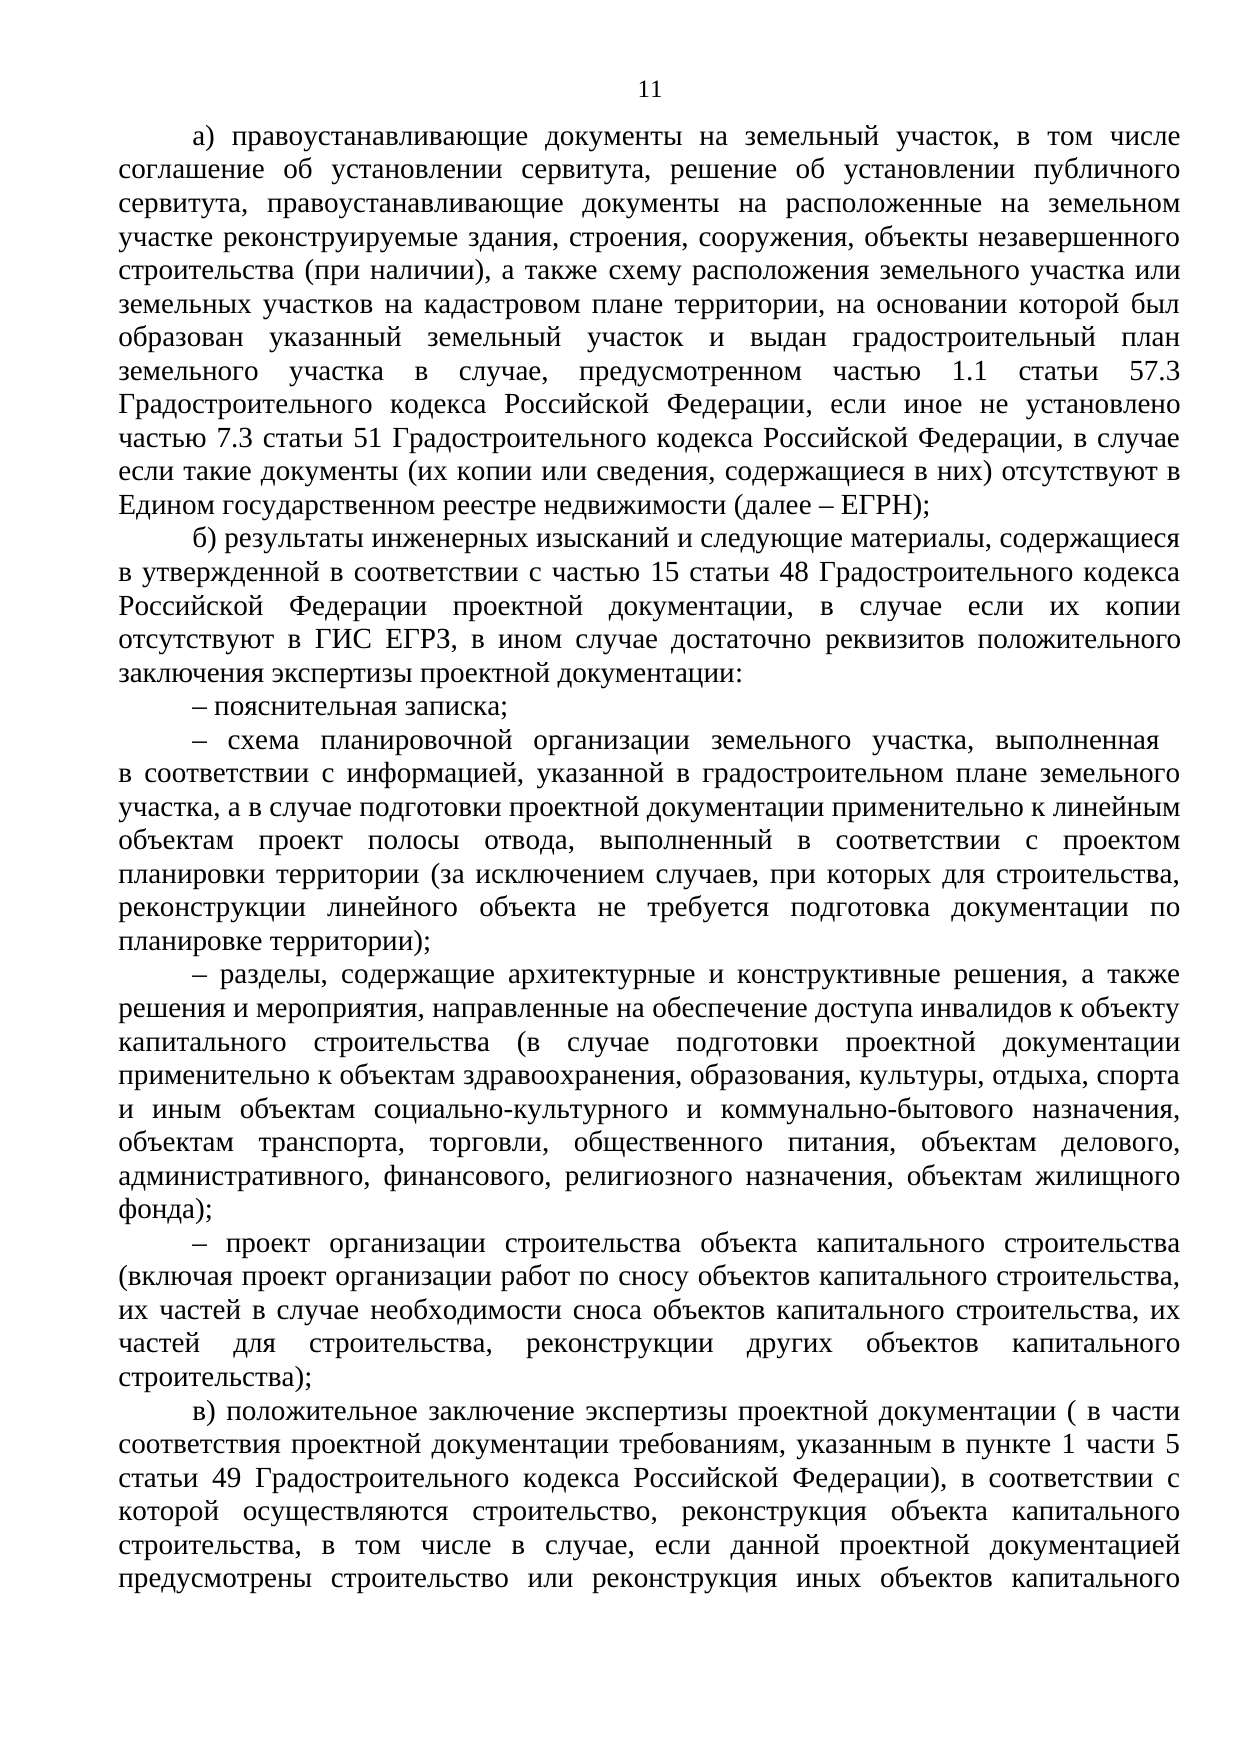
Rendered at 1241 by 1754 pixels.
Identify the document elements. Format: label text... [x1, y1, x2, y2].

text а) правоустанавливающие документы на земельный участок, в том числе соглашение об установлении сервитута, решение об установлении публичного сервитута, правоустанавливающие документы на расположенные на земельном участке реконструируемые здания, строения, сооружения, объекты незавершенного строительства (при наличии), а также схему расположения земельного участка или земельных участков на кадастровом плане территории, на основании которой был образован указанный земельный участок и выдан градостроительный план земельного участка в случае, предусмотренном частью 1.1 статьи 57.3 Градостроительного кодекса Российской Федерации, если иное не установлено частью 7.3 статьи 51 Градостроительного кодекса Российской Федерации, в случае если такие документы (их копии или сведения, содержащиеся в них) отсутствуют в Едином государственном реестре недвижимости (далее – ЕГРН); [118, 118, 1181, 521]
text – проект организации строительства объекта капитального строительства (включая проект организации работ по сносу объектов капитального строительства, их частей в случае необходимости сноса объектов капитального строительства, их частей для строительства, реконструкции других объектов капитального строительства); [118, 1225, 1181, 1393]
text – пояснительная записка; [118, 688, 1181, 722]
text б) результаты инженерных изысканий и следующие материалы, содержащиеся в утвержденной в соответствии с частью 15 статьи 48 Градостроительного кодекса Российской Федерации проектной документации, в случае если их копии отсутствуют в ГИС ЕГРЗ, в ином случае достаточно реквизитов положительного заключения экспертизы проектной документации: [118, 521, 1181, 688]
text – разделы, содержащие архитектурные и конструктивные решения, а также решения и мероприятия, направленные на обеспечение доступа инвалидов к объекту капитального строительства (в случае подготовки проектной документации применительно к объектам здравоохранения, образования, культуры, отдыха, спорта и иным объектам социально-культурного и коммунально-бытового назначения, объектам транспорта, торговли, общественного питания, объектам делового, административного, финансового, религиозного назначения, объектам жилищного фонда); [118, 957, 1181, 1225]
text – схема планировочной организации земельного участка, выполненная в соответствии с информацией, указанной в градостроительном плане земельного участка, а в случае подготовки проектной документации применительно к линейным объектам проект полосы отвода, выполненный в соответствии с проектом планировки территории (за исключением случаев, при которых для строительства, реконструкции линейного объекта не требуется подготовка документации по планировке территории); [118, 722, 1181, 957]
text в) положительное заключение экспертизы проектной документации ( в части соответствия проектной документации требованиям, указанным в пункте 1 части 5 статьи 49 Градостроительного кодекса Российской Федерации), в соответствии с которой осуществляются строительство, реконструкция объекта капитального строительства, в том числе в случае, если данной проектной документацией предусмотрены строительство или реконструкция иных объектов капитального [118, 1393, 1181, 1594]
